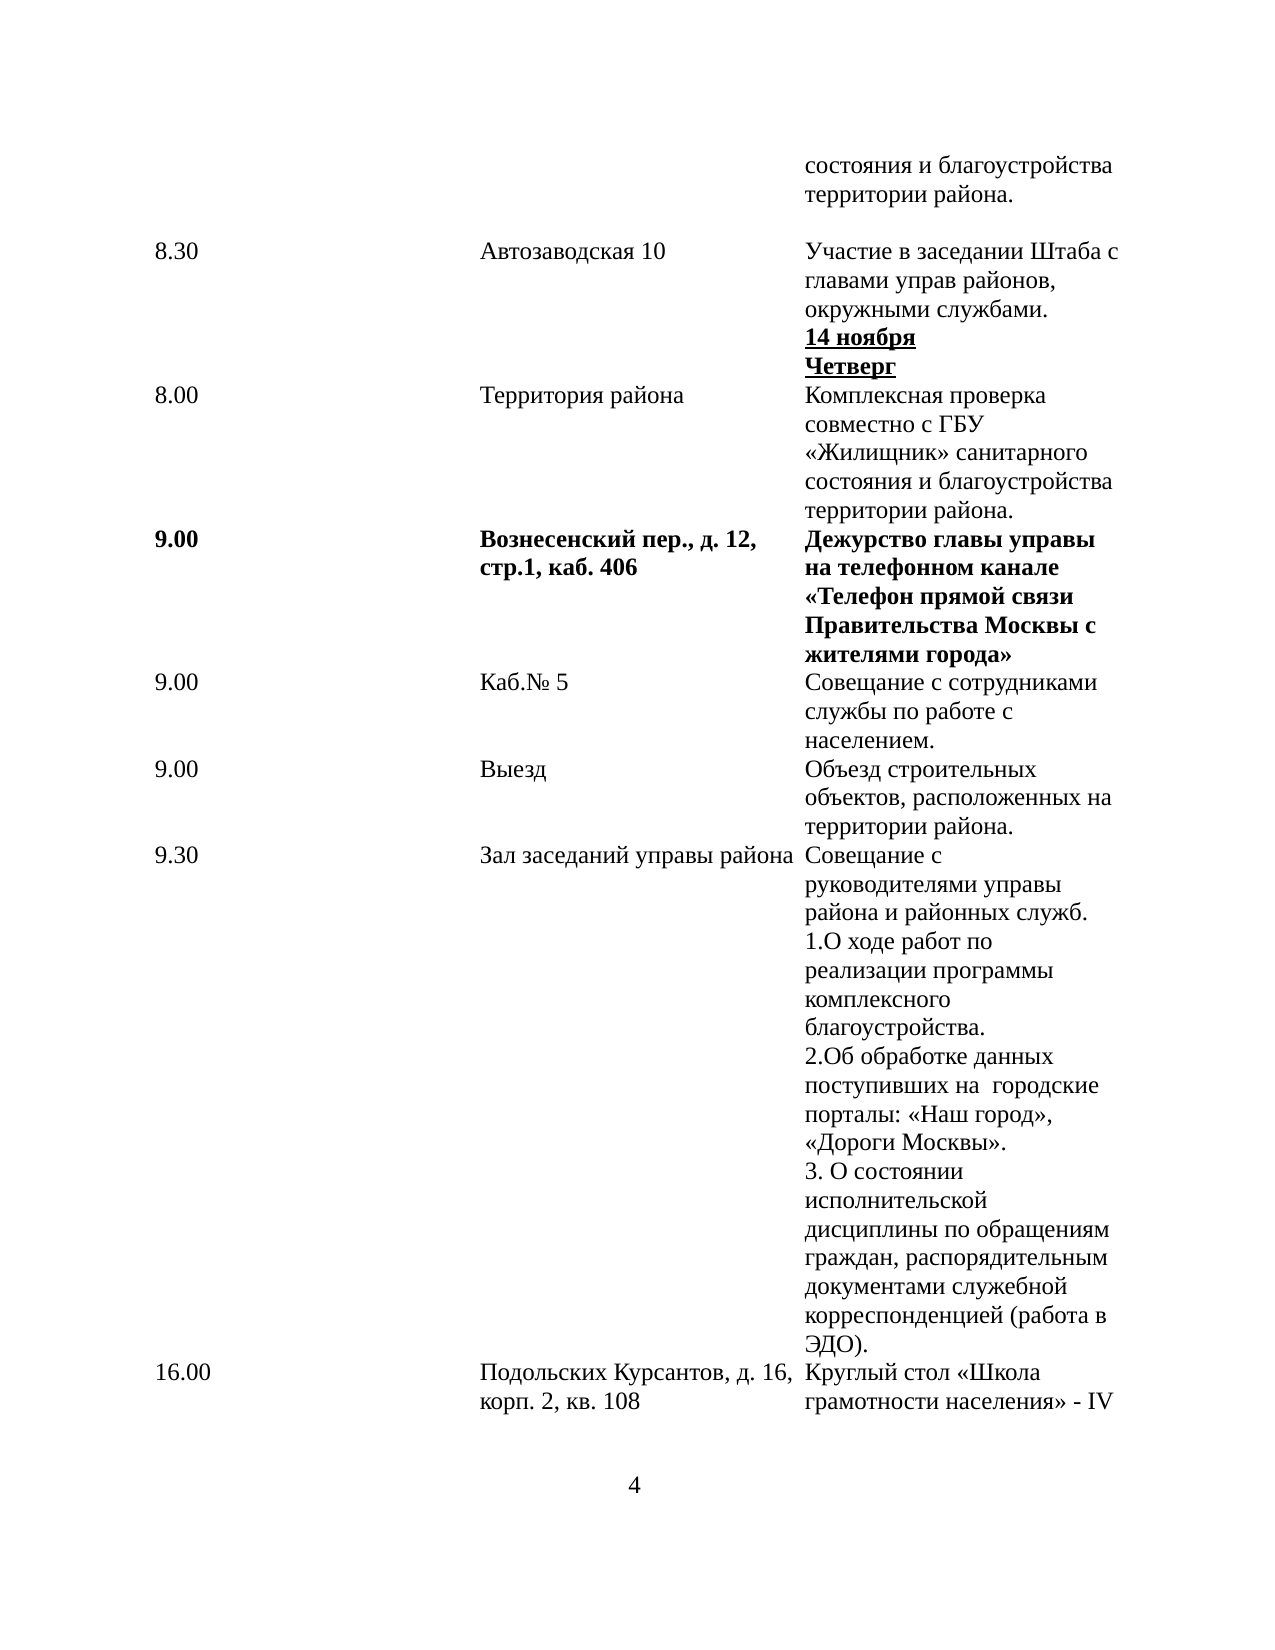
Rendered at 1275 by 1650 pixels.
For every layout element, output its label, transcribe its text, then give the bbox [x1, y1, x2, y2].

table_cell 9.30 [150, 840, 475, 1357]
table_cell [475, 150, 800, 236]
table_cell Вознесенский пер., д. 12, стр.1, каб. 406 [475, 524, 800, 667]
table_cell состояния и благоустройства территории района. [800, 150, 1125, 236]
table_cell 8.00 [150, 380, 475, 524]
table_cell [475, 323, 800, 380]
table_cell Объезд строительных объектов, расположенных на территории района. [800, 754, 1125, 840]
table_cell 16.00 [150, 1358, 475, 1415]
table_cell Территория района [475, 380, 800, 524]
table_cell 14 ноября Четверг [800, 323, 1125, 380]
table_cell Совещание с руководителями управы района и районных служб. 1.О ходе работ по реализации программы комплексного благоустройства. 2.Об обработке данных поступивших на городские порталы: «Наш город», «Дороги Москвы». 3. О состоянии исполнительской дисциплины по обращениям граждан, распорядительным документами служебной корреспонденцией (работа в ЭДО). [800, 840, 1125, 1357]
table_cell Дежурство главы управы на телефонном канале «Телефон прямой связи Правительства Москвы с жителями города» [800, 524, 1125, 667]
table_cell Автозаводская 10 [475, 236, 800, 322]
table_cell Совещание с сотрудниками службы по работе с населением. [800, 668, 1125, 754]
table_cell [150, 323, 475, 380]
table_cell Подольских Курсантов, д. 16, корп. 2, кв. 108 [475, 1358, 800, 1415]
table_cell Круглый стол «Школа грамотности населения» - IV [800, 1358, 1125, 1415]
table_cell [150, 150, 475, 236]
table_cell 9.00 [150, 754, 475, 840]
table_cell Зал заседаний управы района [475, 840, 800, 1357]
table_cell Участие в заседании Штаба с главами управ районов, окружными службами. [800, 236, 1125, 322]
table_cell Выезд [475, 754, 800, 840]
table_cell 9.00 [150, 668, 475, 754]
table_cell Комплексная проверка совместно с ГБУ «Жилищник» санитарного состояния и благоустройства территории района. [800, 380, 1125, 524]
table_cell 8.30 [150, 236, 475, 322]
table_cell 9.00 [150, 524, 475, 667]
table_cell Каб.№ 5 [475, 668, 800, 754]
